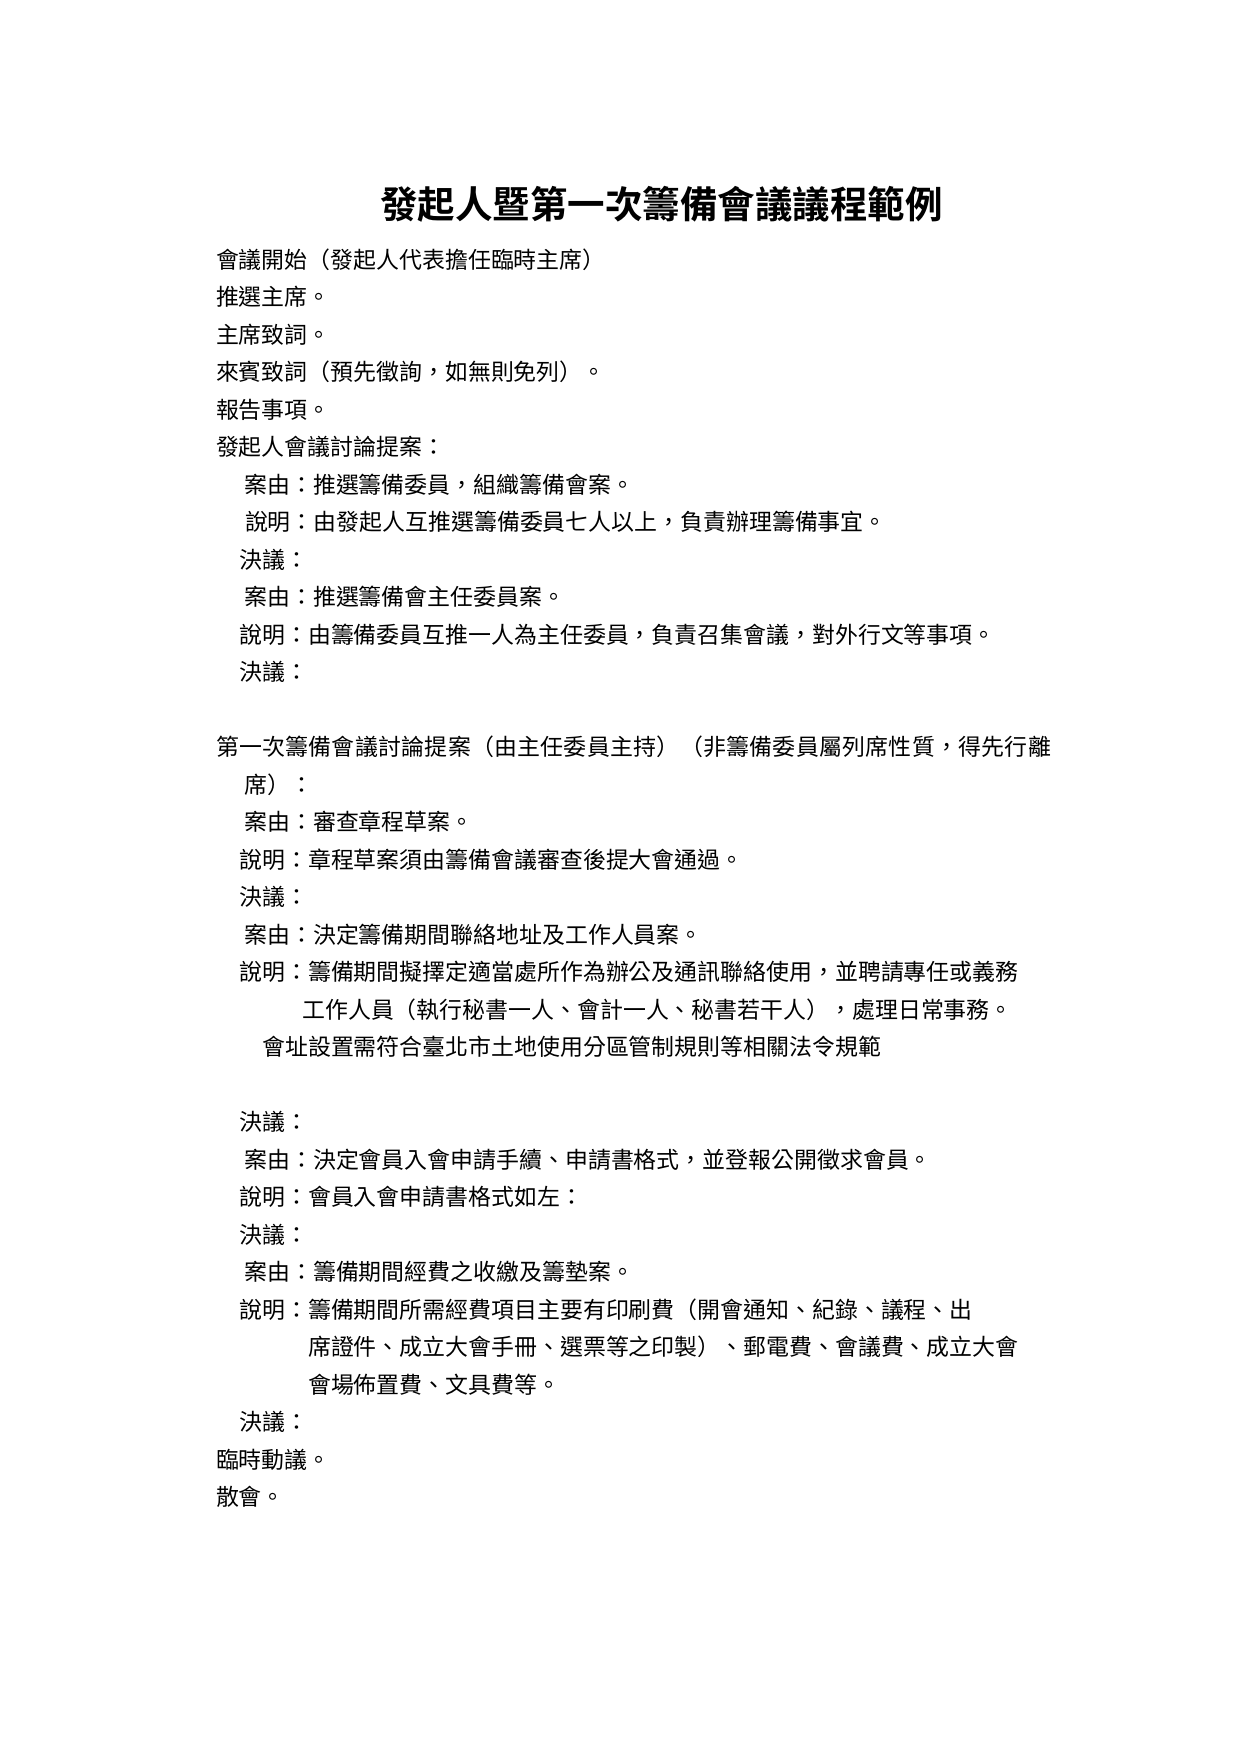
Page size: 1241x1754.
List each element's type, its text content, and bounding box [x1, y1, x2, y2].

text 來賓致詞（預先徵詢，如無則免列）。 [216, 352, 1053, 389]
text 主席致詞。 [216, 314, 1053, 352]
text 決議： [187, 1402, 1053, 1439]
text 案由：籌備期間經費之收繳及籌墊案。 [244, 1252, 1053, 1289]
text 發起人會議討論提案： [216, 427, 1053, 464]
text 決議： [187, 652, 1053, 689]
text 說明：由發起人互推選籌備委員七人以上，負責辦理籌備事宜。 [187, 502, 1053, 539]
text 會議開始（發起人代表擔任臨時主席） [216, 239, 1053, 277]
text 說明：籌備期間擬擇定適當處所作為辦公及通訊聯絡使用，並聘請專任或義務 [187, 952, 1053, 989]
text 案由：決定會員入會申請手續、申請書格式，並登報公開徵求會員。 [244, 1139, 1053, 1177]
text 發起人暨第一次籌備會議議程範例 [270, 164, 1053, 239]
text 會場佈置費、文具費等。 [187, 1364, 1053, 1402]
text 散會。 [216, 1477, 1053, 1514]
text 決議： [187, 539, 1053, 577]
text 決議： [187, 1102, 1053, 1139]
text 說明：由籌備委員互推一人為主任委員，負責召集會議，對外行文等事項。 [187, 614, 1053, 652]
text 臨時動議。 [216, 1439, 1053, 1477]
text 案由：推選籌備委員，組織籌備會案。 [244, 464, 1053, 502]
text 席證件、成立大會手冊、選票等之印製）、郵電費、會議費、成立大會 [187, 1327, 1053, 1364]
text 案由：決定籌備期間聯絡地址及工作人員案。 [244, 914, 1053, 952]
text 說明：會員入會申請書格式如左： [187, 1177, 1053, 1214]
text 決議： [187, 877, 1053, 914]
text 第一次籌備會議討論提案（由主任委員主持）（非籌備委員屬列席性質，得先行離席）： [216, 727, 1053, 802]
text 案由：推選籌備會主任委員案。 [244, 577, 1053, 614]
text 推選主席。 [216, 277, 1053, 314]
text 工作人員（執行秘書一人、會計一人、秘書若干人），處理日常事務。 [187, 989, 1053, 1027]
text 決議： [187, 1214, 1053, 1252]
text 案由：審查章程草案。 [244, 802, 1053, 839]
text 說明：章程草案須由籌備會議審查後提大會通過。 [187, 839, 1053, 877]
text 會址設置需符合臺北市土地使用分區管制規則等相關法令規範 [187, 1027, 1053, 1064]
text 報告事項。 [216, 389, 1053, 427]
text 說明：籌備期間所需經費項目主要有印刷費（開會通知、紀錄、議程、出 [187, 1289, 1053, 1327]
